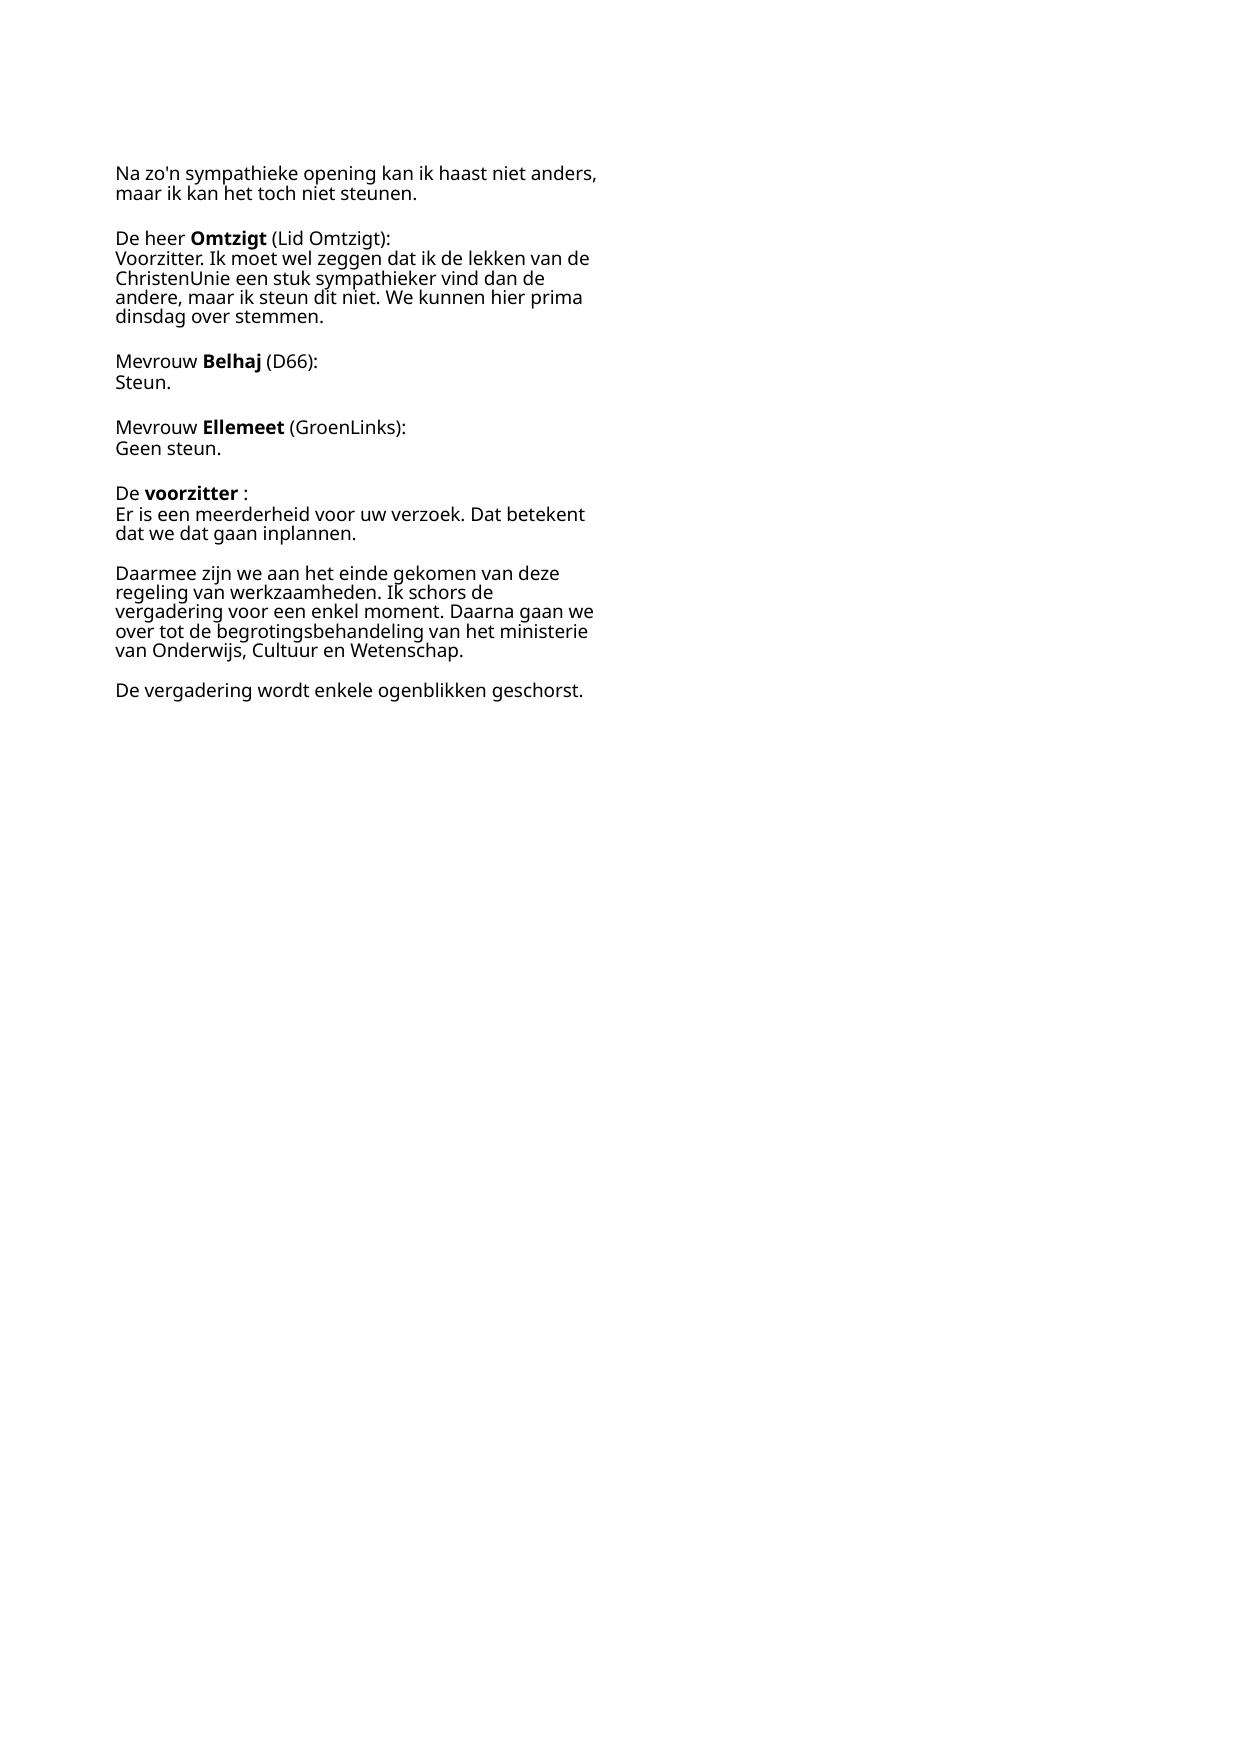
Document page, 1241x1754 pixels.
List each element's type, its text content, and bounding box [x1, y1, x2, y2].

text Na zo'n sympathieke opening kan ik haast niet anders, maar ik kan het toch niet steunen. [115, 165, 605, 204]
text De heer Omtzigt (Lid Omtzigt): [115, 225, 605, 250]
text Mevrouw Belhaj (D66): [115, 348, 605, 374]
text Er is een meerderheid voor uw verzoek. Dat betekent dat we dat gaan inplannen. [115, 506, 605, 544]
text Daarmee zijn we aan het einde gekomen van deze regeling van werkzaamheden. Ik schors de vergadering voor een enkel moment. Daarna gaan we over tot de begrotingsbehandeling van het ministerie van Onderwijs, Cultuur en Wetenschap. [115, 565, 605, 661]
text Mevrouw Ellemeet (GroenLinks): [115, 414, 605, 440]
text Steun. [115, 374, 605, 393]
text Voorzitter. Ik moet wel zeggen dat ik de lekken van de ChristenUnie een stuk sympathieker vind dan de andere, maar ik steun dit niet. We kunnen hier prima dinsdag over stemmen. [115, 250, 605, 327]
text De voorzitter : [115, 480, 605, 506]
text Geen steun. [115, 440, 605, 459]
text De vergadering wordt enkele ogenblikken geschorst. [115, 682, 605, 701]
